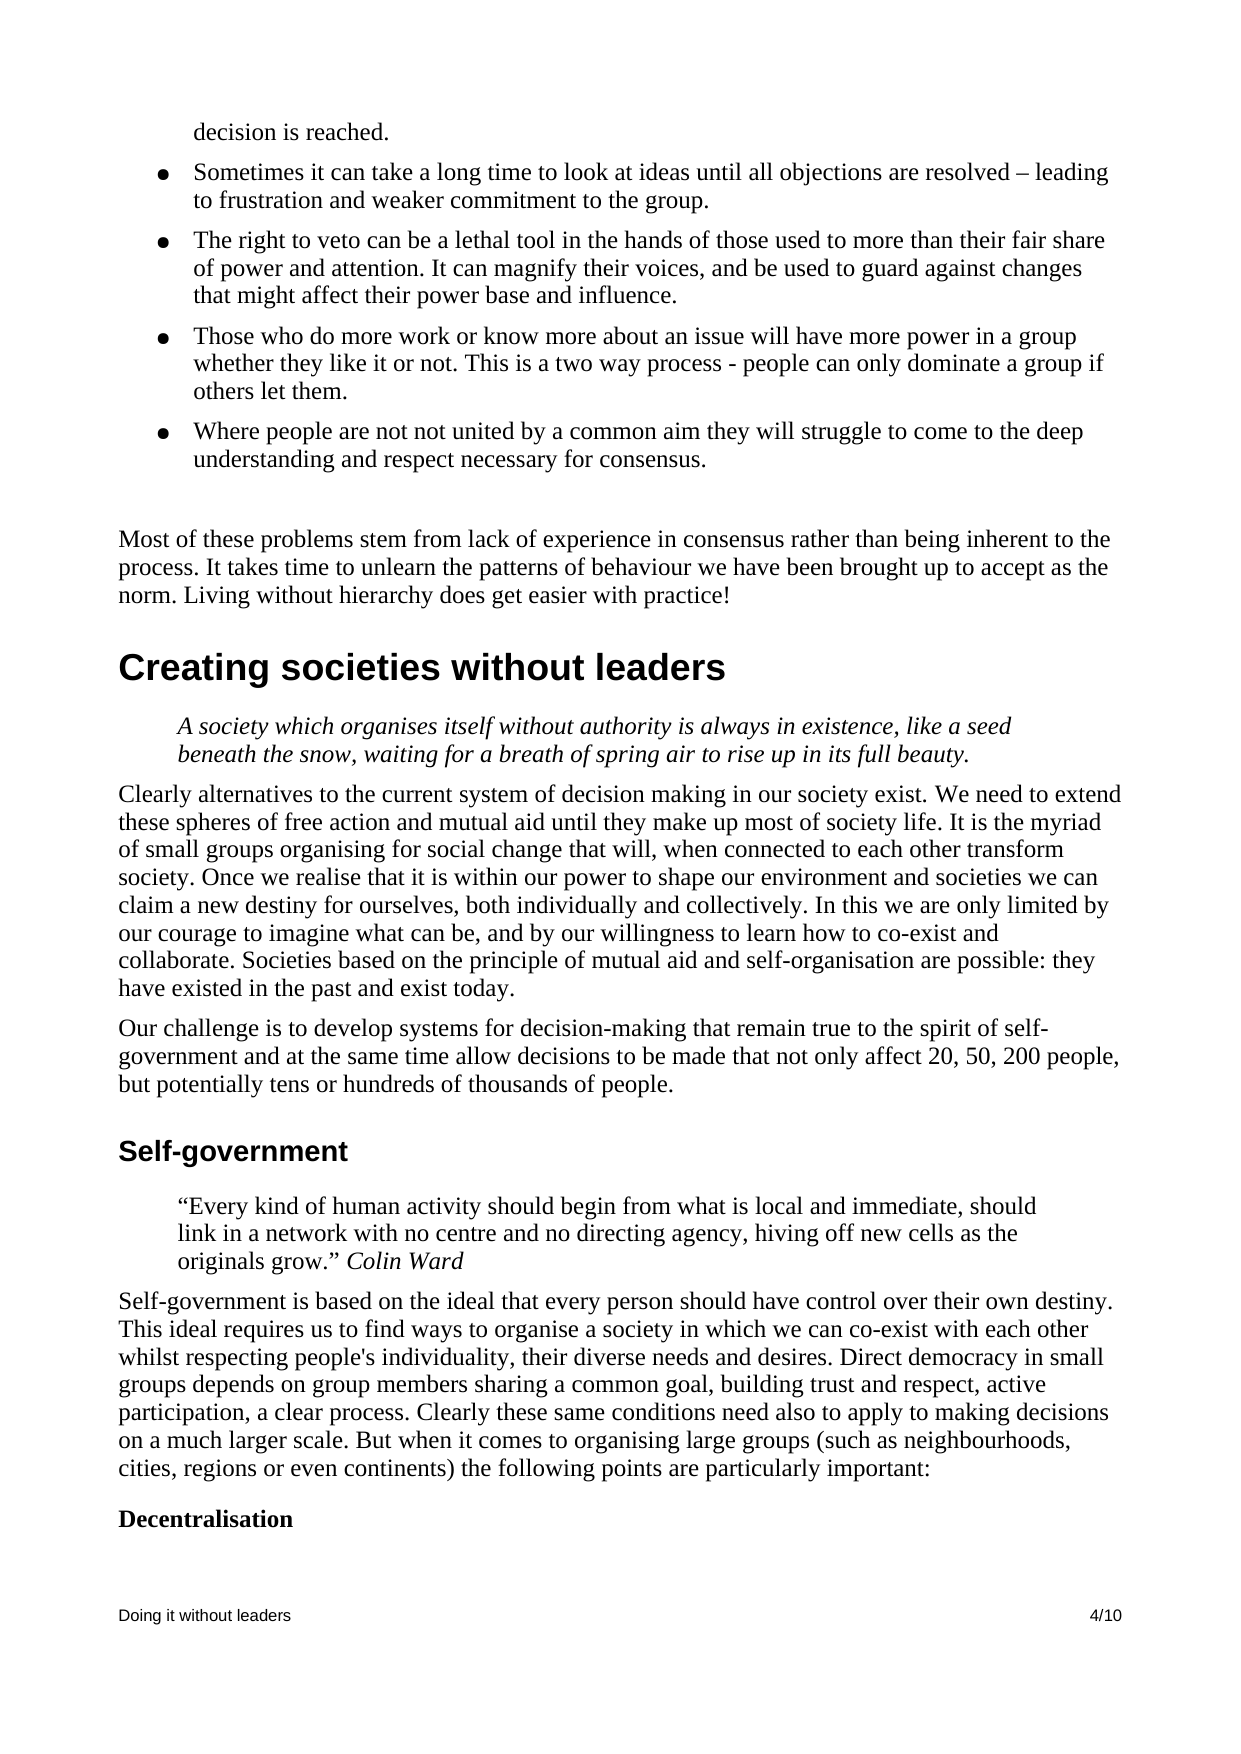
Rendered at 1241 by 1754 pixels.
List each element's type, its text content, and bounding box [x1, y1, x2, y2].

text Our challenge is to develop systems for decision-making that remain true to the spirit of self-government and at the same time allow decisions to be made that not only affect 20, 50, 200 people, but potentially tens or hundreds of thousands of people. [118, 1014, 1122, 1097]
list There can be a bias towards the status quo: even if most members are ready for a change, existing policies remain in place if no decision is reached. [156, 118, 1122, 146]
text “Every kind of human activity should begin from what is local and immediate, should link in a network with no centre and no directing agency, hiving off new cells as the originals grow.” Colin Ward [177, 1192, 1063, 1275]
text Most of these problems stem from lack of experience in consensus rather than being inherent to the process. It takes time to unlearn the patterns of behaviour we have been brought up to accept as the norm. Living without hierarchy does get easier with practice! [118, 526, 1122, 609]
list Those who do more work or know more about an issue will have more power in a group whether they like it or not. This is a two way process - people can only dominate a group if others let them. [156, 322, 1122, 405]
subtitle Creating societies without leaders [118, 646, 1122, 688]
text Self-government is based on the ideal that every person should have control over their own destiny. This ideal requires us to find ways to organise a society in which we can co-exist with each other whilst respecting people's individuality, their diverse needs and desires. Direct democracy in small groups depends on group members sharing a common goal, building trust and respect, active participation, a clear process. Clearly these same conditions need also to apply to making decisions on a much larger scale. But when it comes to organising large groups (such as neighbourhoods, cities, regions or even continents) the following points are particularly important: [118, 1287, 1122, 1481]
list The right to veto can be a lethal tool in the hands of those used to more than their fair share of power and attention. It can magnify their voices, and be used to guard against changes that might affect their power base and influence. [156, 226, 1122, 309]
subtitle Self-government [118, 1135, 1122, 1168]
text Decentralisation [118, 1506, 1063, 1533]
text Clearly alternatives to the current system of decision making in our society exist. We need to extend these spheres of free action and mutual aid until they make up most of society life. It is the myriad of small groups organising for social change that will, when connected to each other transform society. Once we realise that it is within our power to shape our environment and societies we can claim a new destiny for ourselves, both individually and collectively. In this we are only limited by our courage to imagine what can be, and by our willingness to learn how to co-exist and collaborate. Societies based on the principle of mutual aid and self-organisation are possible: they have existed in the past and exist today. [118, 780, 1122, 1002]
text A society which organises itself without authority is always in existence, like a seed beneath the snow, waiting for a breath of spring air to rise up in its full beauty. [177, 712, 1063, 768]
list Where people are not not united by a common aim they will struggle to come to the deep understanding and respect necessary for consensus. [156, 417, 1122, 473]
list Sometimes it can take a long time to look at ideas until all objections are resolved – leading to frustration and weaker commitment to the group. [156, 158, 1122, 214]
